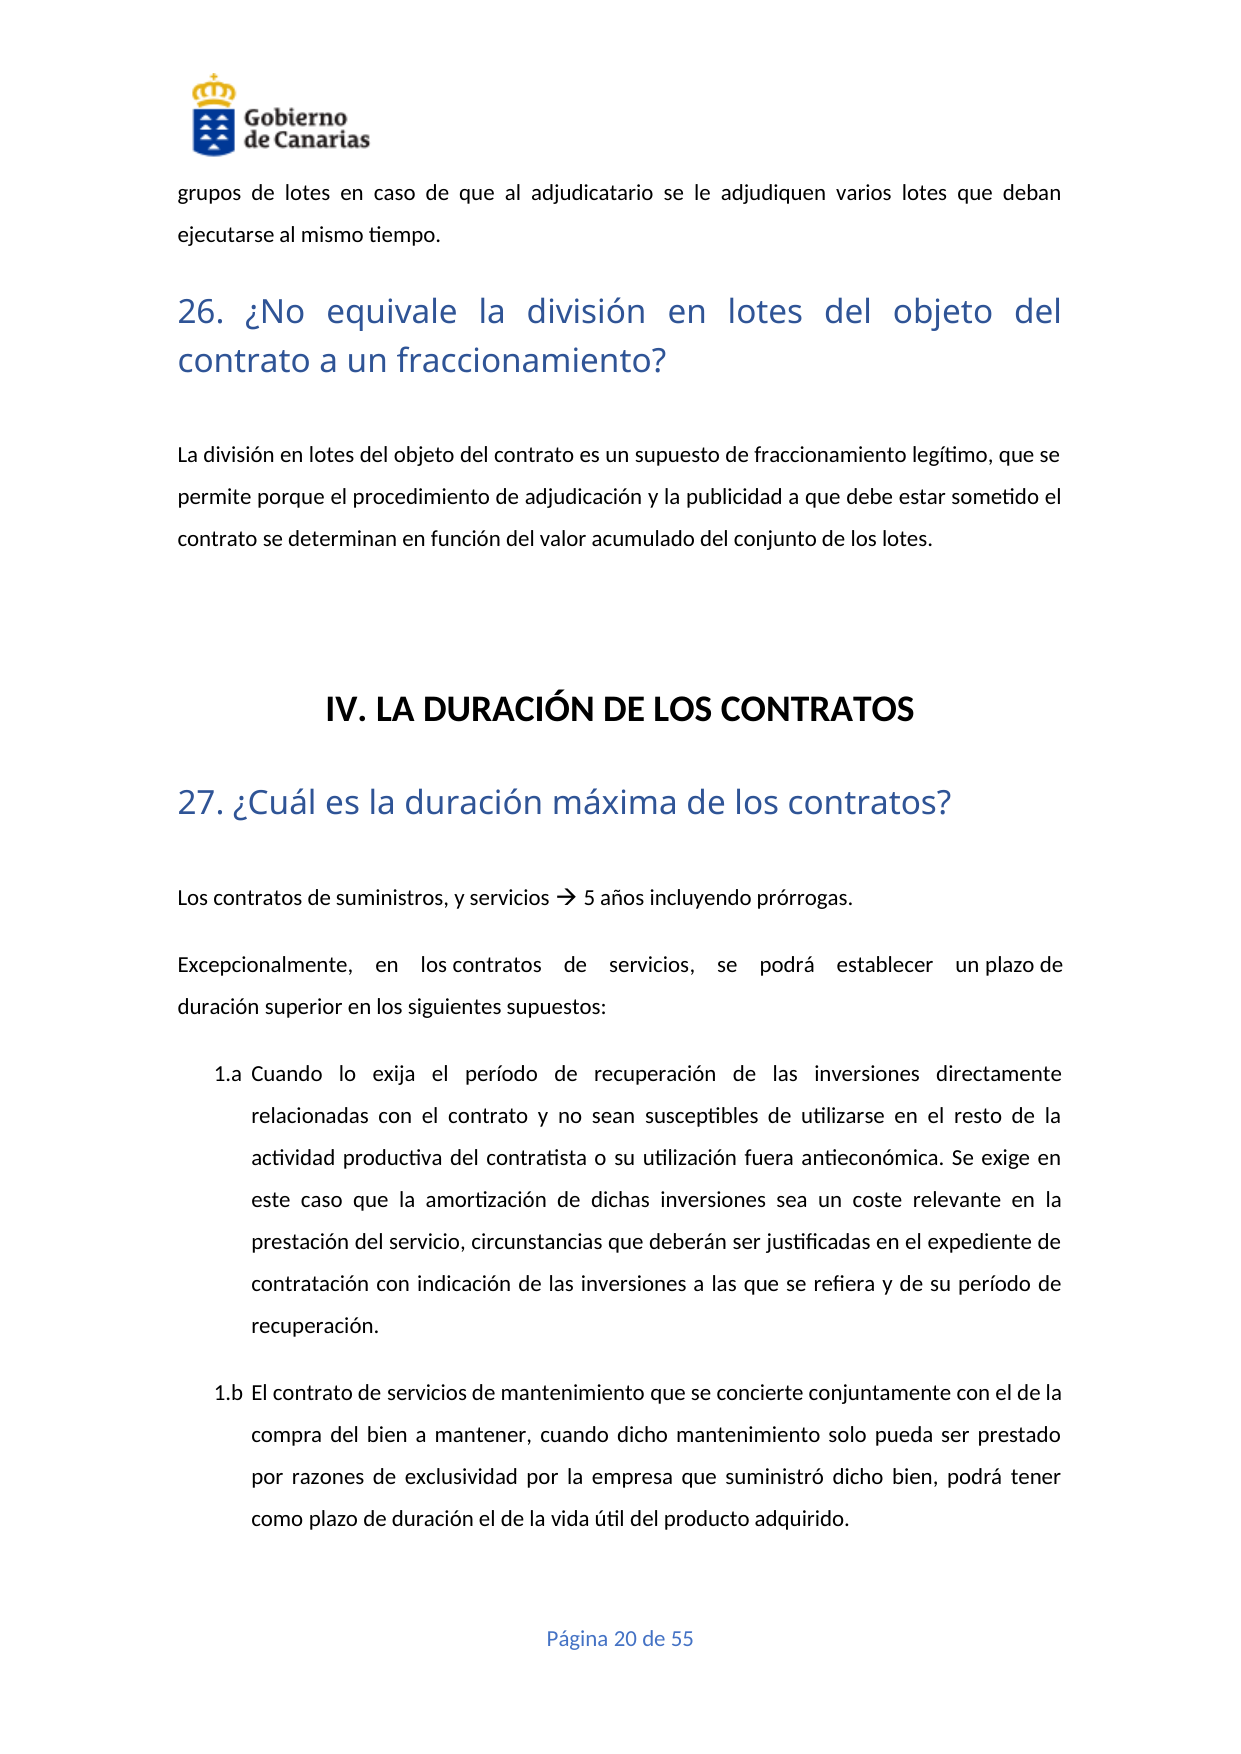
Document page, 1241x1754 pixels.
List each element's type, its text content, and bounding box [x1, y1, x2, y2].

subtitle 27. ¿Cuál es la duración máxima de los contratos? [177, 779, 1063, 824]
text Los contratos de suministros, y servicios  5 años incluyendo prórrogas. [177, 883, 1063, 911]
list El contrato de servicios de mantenimiento que se concierte conjuntamente con el de la compra del bien a mantener, cuando dicho mantenimiento solo pueda ser prestado por razones de exclusividad por la empresa que suministró dicho bien, podrá tener como plazo de duración el de la vida útil del producto adquirido. [213, 1378, 1063, 1532]
text grupos de lotes en caso de que al adjudicatario se le adjudiquen varios lotes que deban ejecutarse al mismo tiempo. [177, 178, 1063, 248]
picture [177, 73, 393, 179]
subtitle 26. ¿No equivale la división en lotes del objeto del contrato a un fraccionamiento? [177, 287, 1063, 382]
list Cuando lo exija el período de recuperación de las inversiones directamente relacionadas con el contrato y no sean susceptibles de utilizarse en el resto de la actividad productiva del contratista o su utilización fuera antieconómica. Se exige en este caso que la amortización de dichas inversiones sea un coste relevante en la prestación del servicio, circunstancias que deberán ser justificadas en el expediente de contratación con indicación de las inversiones a las que se refiera y de su período de recuperación. [213, 1059, 1063, 1339]
text La división en lotes del objeto del contrato es un supuesto de fraccionamiento legítimo, que se permite porque el procedimiento de adjudicación y la publicidad a que debe estar sometido el contrato se determinan en función del valor acumulado del conjunto de los lotes. [177, 441, 1063, 552]
text IV. LA DURACIÓN DE LOS CONTRATOS [177, 685, 1063, 731]
text Excepcionalmente, en los contratos de servicios, se podrá establecer un plazo de duración superior en los siguientes supuestos: [177, 950, 1063, 1020]
